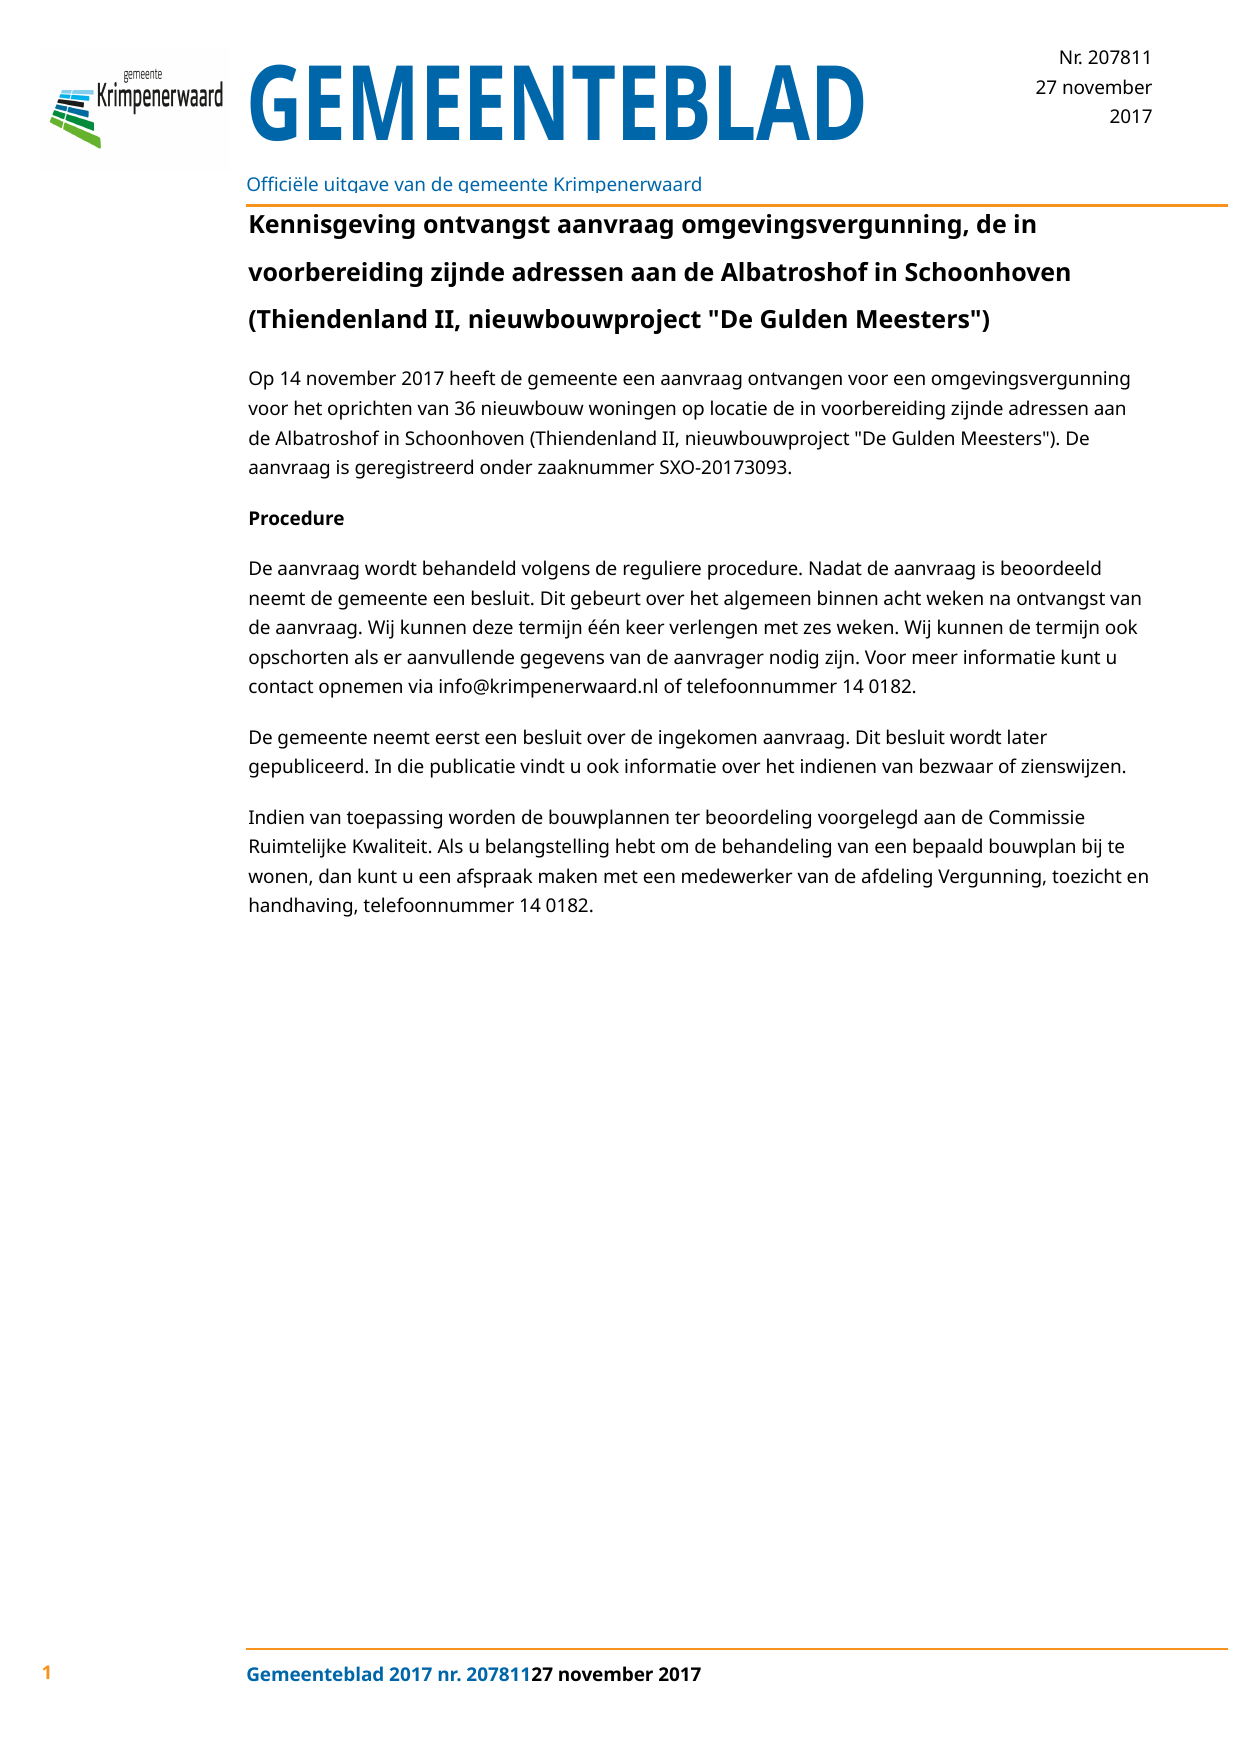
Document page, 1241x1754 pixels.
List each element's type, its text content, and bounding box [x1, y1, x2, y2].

text De gemeente neemt eerst een besluit over de ingekomen aanvraag. Dit besluit wordt later gepubliceerd. In die publicatie vindt u ook informatie over het indienen van bezwaar of zienswijzen. [248, 724, 1152, 779]
text Kennisgeving ontvangst aanvraag omgevingsvergunning, de in voorbereiding zijnde adressen aan de Albatroshof in Schoonhoven (Thiendenland II, nieuwbouwproject "De Gulden Meesters") [248, 207, 1152, 336]
text Procedure [248, 505, 1152, 530]
text De aanvraag wordt behandeld volgens de reguliere procedure. Nadat de aanvraag is beoordeeld neemt de gemeente een besluit. Dit gebeurt over het algemeen binnen acht weken na ontvangst van de aanvraag. Wij kunnen deze termijn één keer verlengen met zes weken. Wij kunnen de termijn ook opschorten als er aanvullende gegevens van de aanvrager nodig zijn. Voor meer informatie kunt u contact opnemen via info@krimpenerwaard.nl of telefoonnummer 14 0182. [248, 555, 1152, 699]
text Indien van toepassing worden de bouwplannen ter beoordeling voorgelegd aan de Commissie Ruimtelijke Kwaliteit. Als u belangstelling hebt om de behandeling van een bepaald bouwplan bij te wonen, dan kunt u een afspraak maken met een medewerker van de afdeling Vergunning, toezicht en handhaving, telefoonnummer 14 0182. [248, 804, 1152, 918]
text Op 14 november 2017 heeft de gemeente een aanvraag ontvangen voor een omgevingsvergunning voor het oprichten van 36 nieuwbouw woningen op locatie de in voorbereiding zijnde adressen aan de Albatroshof in Schoonhoven (Thiendenland II, nieuwbouwproject "De Gulden Meesters"). De aanvraag is geregistreerd onder zaaknummer SXO-20173093. [248, 366, 1152, 480]
picture [41, 47, 231, 172]
